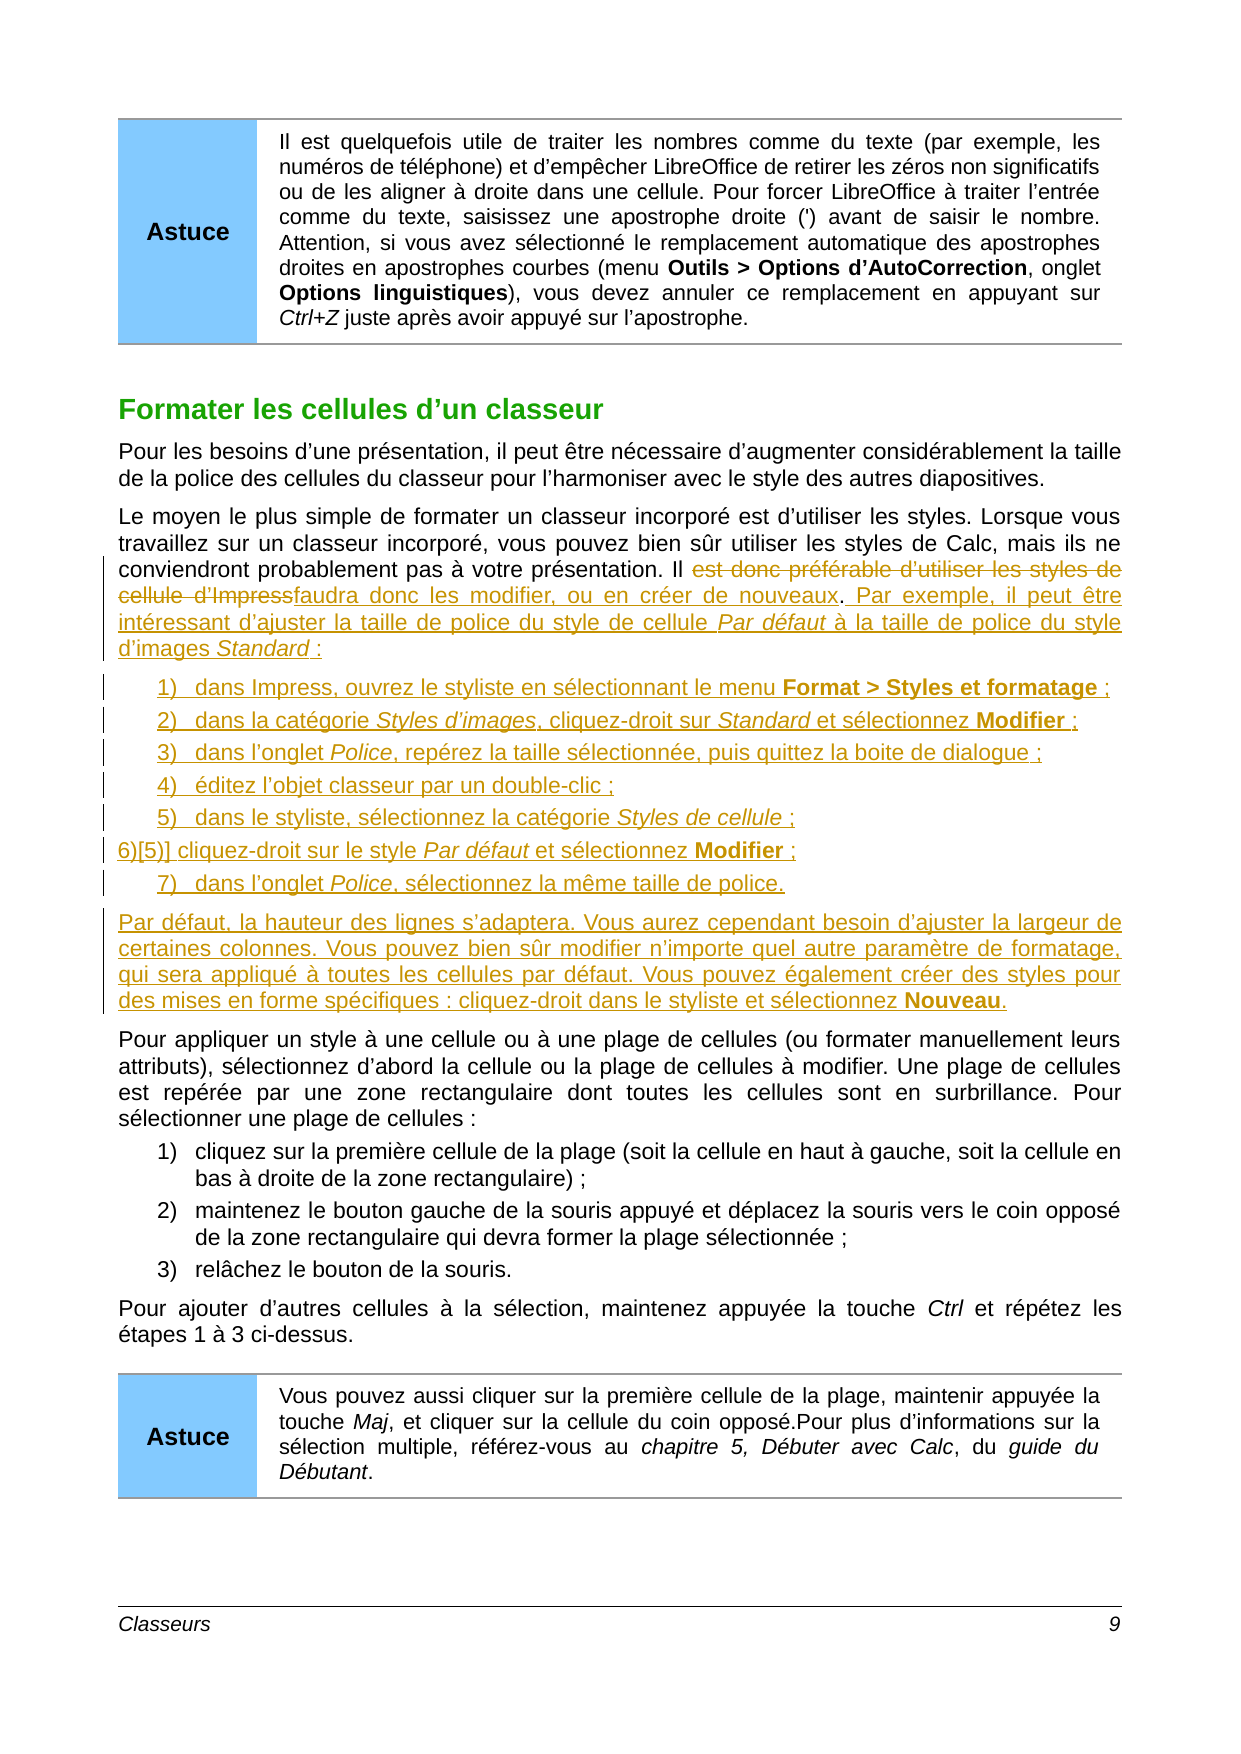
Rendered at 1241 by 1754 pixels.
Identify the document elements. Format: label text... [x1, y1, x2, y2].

text Le moyen le plus simple de formater un classeur incorporé est d’utiliser les styles. Lorsque vous travaillez sur un classeur incorporé, vous pouvez bien sûr utiliser les styles de Calc, mais ils ne conviendront probablement pas à votre présentation. Il faudra donc les modifier, ou en créer de nouveaux. Par exemple, il peut être intéressant d’ajuster la taille de police du style de cellule Par défaut à la taille de police du style d’images Standard : [118, 503, 1122, 631]
text Pour les besoins d’une présentation, il peut être nécessaire d’augmenter considérablement la taille de la police des cellules du classeur pour l’harmoniser avec le style des autres diapositives. [118, 438, 1122, 491]
list cliquez sur la première cellule de la plage (soit la cellule en haut à gauche, soit la cellule en bas à droite de la zone rectangulaire) ; [177, 1138, 1122, 1191]
table_header Astuce [118, 120, 257, 343]
list relâchez le bouton de la souris. [177, 1256, 1122, 1282]
table_header Astuce [118, 1375, 257, 1497]
list dans Impress, ouvrez le styliste en sélectionnant le menu Format > Styles et formatage ; [177, 674, 1122, 700]
subtitle Formater les cellules d’un classeur [118, 392, 1122, 426]
list dans la catégorie Styles d’images, cliquez-droit sur Standard et sélectionnez Modifier ; [177, 707, 1122, 733]
list éditez l’objet classeur par un double-clic ; [177, 772, 1122, 798]
text Par défaut, la hauteur des lignes s’adaptera. Vous aurez cependant besoin d’ajuster la largeur de [118, 908, 1122, 931]
list maintenez le bouton gauche de la souris appuyé et déplacez la souris vers le coin opposé de la zone rectangulaire qui devra former la plage sélectionnée ; [177, 1197, 1122, 1250]
table_header Vous pouvez aussi cliquer sur la première cellule de la plage, maintenir appuyée la touche Maj, et cliquer sur la cellule du coin opposé.Pour plus d’informations sur la sélection multiple, référez-vous au chapitre 5, Débuter avec Calc, du guide du Débutant. [258, 1375, 1122, 1497]
text Le moyen le plus simple de formater un classeur incorporé est d’utiliser les styles. Lorsque vous travaillez sur un classeur incorporé, vous pouvez bien sûr utiliser les styles de Calc, mais ils ne conviendront probablement pas à votre présentation. Il faudra donc les modifier, ou en créer de nouveaux. Par exemple, il peut être intéressant d’ajuster la taille de police du style de cellule Par défaut à la taille de police du style d’images Standard : [118, 632, 1122, 661]
text Pour ajouter d’autres cellules à la sélection, maintenez appuyée la touche Ctrl et répétez les étapes 1 à 3 ci-dessus. [118, 1295, 1122, 1348]
list Pour appliquer un style à une cellule ou à une plage de cellules (ou formater manuellement leurs attributs), sélectionnez d’abord la cellule ou la plage de cellules à modifier. Une plage de cellules est repérée par une zone rectangulaire dont toutes les cellules sont en surbrillance. Pour sélectionner une plage de cellules : [118, 1026, 1122, 1132]
list cliquez-droit sur le style Par défaut et sélectionnez Modifier ; [177, 837, 1122, 863]
text qui sera appliqué à toutes les cellules par défaut. Vous pouvez également créer des styles pour des mises en forme spécifiques : cliquez-droit dans le styliste et sélectionnez Nouveau. [118, 959, 1122, 1014]
list dans l’onglet Police, sélectionnez la même taille de police. [177, 869, 1122, 896]
text certaines colonnes. Vous pouvez bien sûr modifier n’importe quel autre paramètre de formatage, [118, 933, 1122, 958]
list dans le styliste, sélectionnez la catégorie Styles de cellule ; [177, 804, 1122, 831]
table_header Il est quelquefois utile de traiter les nombres comme du texte (par exemple, les numéros de téléphone) et d’empêcher LibreOffice de retirer les zéros non significatifs ou de les aligner à droite dans une cellule. Pour forcer LibreOffice à traiter l’entrée comme du texte, saisissez une apostrophe droite (') avant de saisir le nombre. Attention, si vous avez sélectionné le remplacement automatique des apostrophes droites en apostrophes courbes (menu Outils > Options d’AutoCorrection, onglet Options linguistiques), vous devez annuler ce remplacement en appuyant sur Ctrl+Z juste après avoir appuyé sur l’apostrophe. [258, 120, 1122, 343]
list dans l’onglet Police, repérez la taille sélectionnée, puis quittez la boite de dialogue ; [177, 739, 1122, 766]
